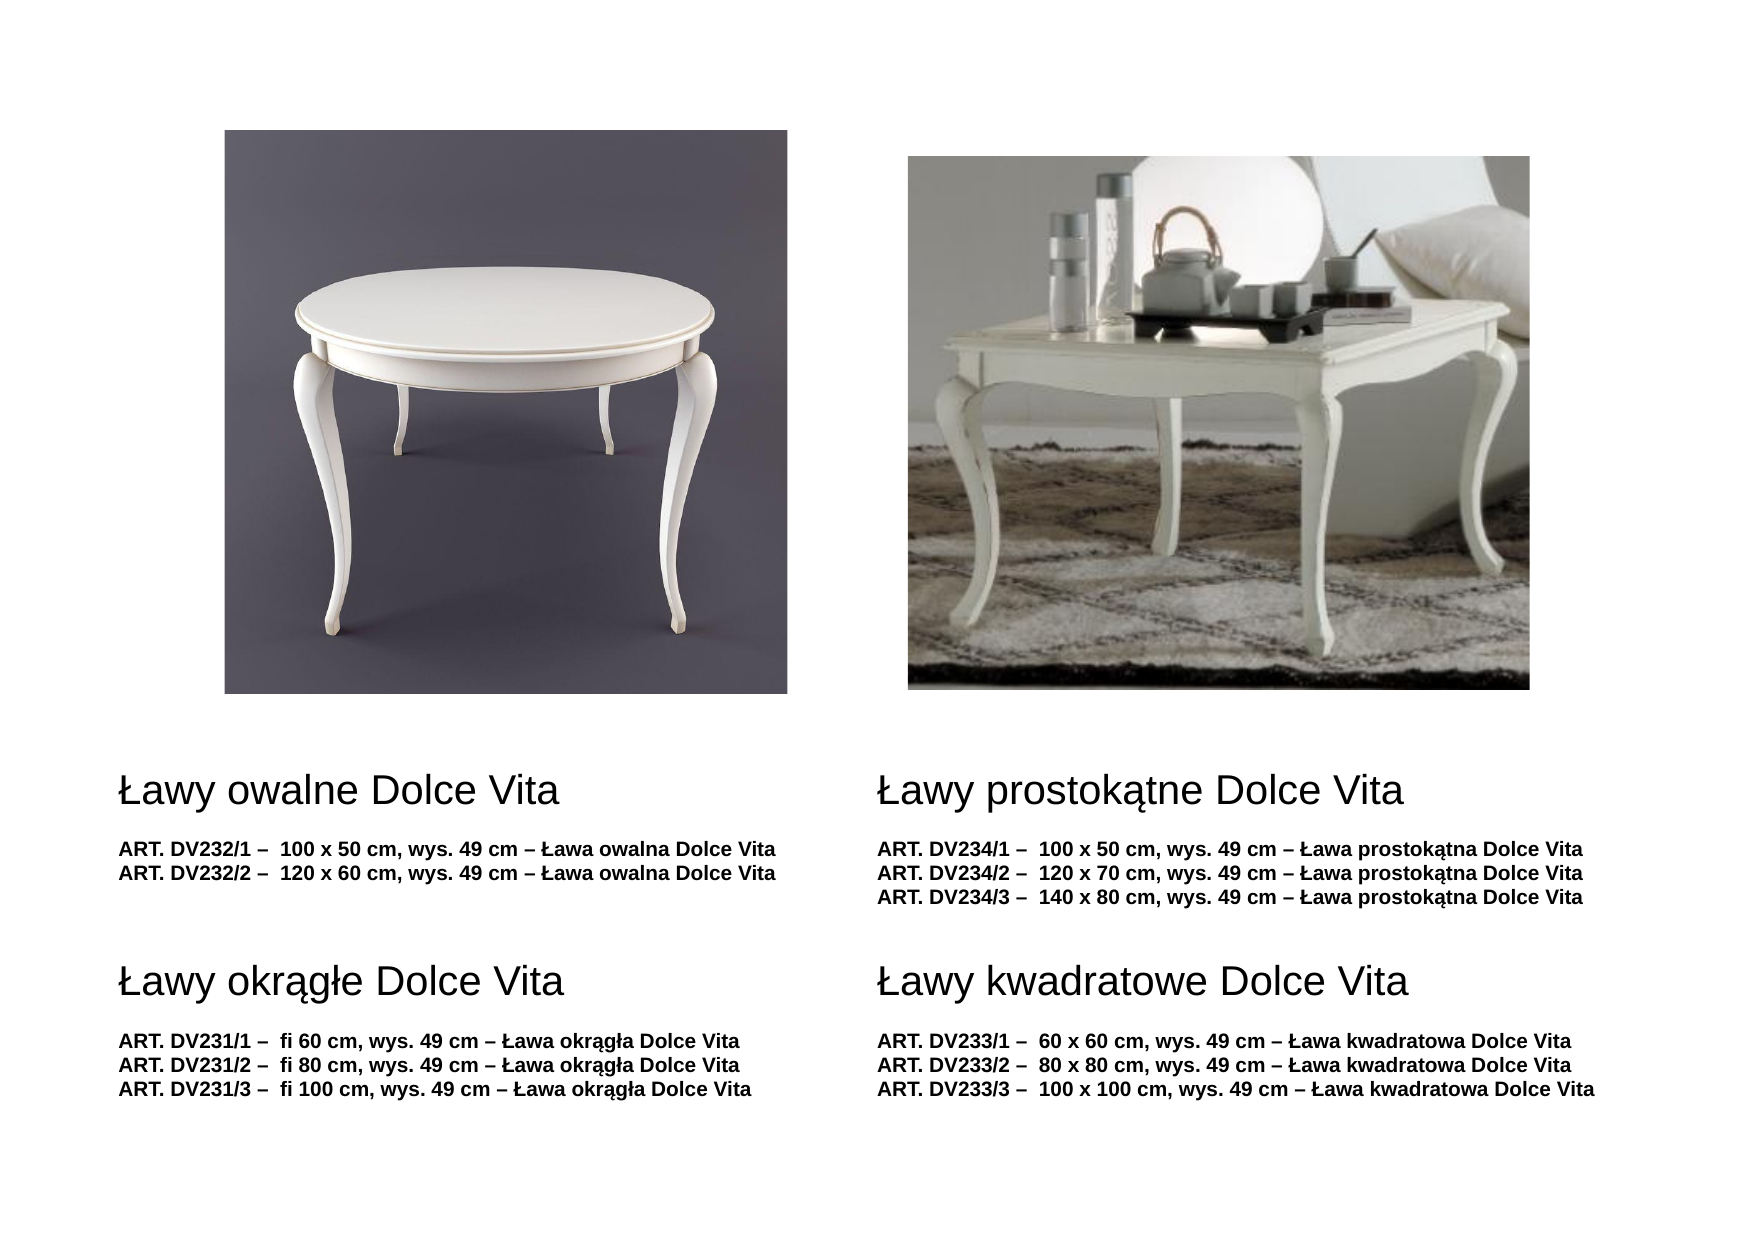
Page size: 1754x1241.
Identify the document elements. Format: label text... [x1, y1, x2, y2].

table_header Ławy owalne Dolce Vita ART. DV232/1 – 100 x 50 cm, wys. 49 cm – Ława owalna Dolce Vita ART. DV232/2 – 120 x 60 cm, wys. 49 cm – Ława owalna Dolce Vita Ławy okrągłe Dolce Vita ART. DV231/1 – fi 60 cm, wys. 49 cm – Ława okrągła Dolce Vita ART. DV231/2 – fi 80 cm, wys. 49 cm – Ława okrągła Dolce Vita ART. DV231/3 – fi 100 cm, wys. 49 cm – Ława okrągła Dolce Vita [118, 765, 877, 1100]
picture [224, 130, 788, 694]
table_header Ławy prostokątne Dolce Vita ART. DV234/1 – 100 x 50 cm, wys. 49 cm – Ława prostokątna Dolce Vita ART. DV234/2 – 120 x 70 cm, wys. 49 cm – Ława prostokątna Dolce Vita ART. DV234/3 – 140 x 80 cm, wys. 49 cm – Ława prostokątna Dolce Vita Ławy kwadratowe Dolce Vita ART. DV233/1 – 60 x 60 cm, wys. 49 cm – Ława kwadratowa Dolce Vita ART. DV233/2 – 80 x 80 cm, wys. 49 cm – Ława kwadratowa Dolce Vita ART. DV233/3 – 100 x 100 cm, wys. 49 cm – Ława kwadratowa Dolce Vita [877, 765, 1636, 1100]
picture [907, 156, 1530, 690]
